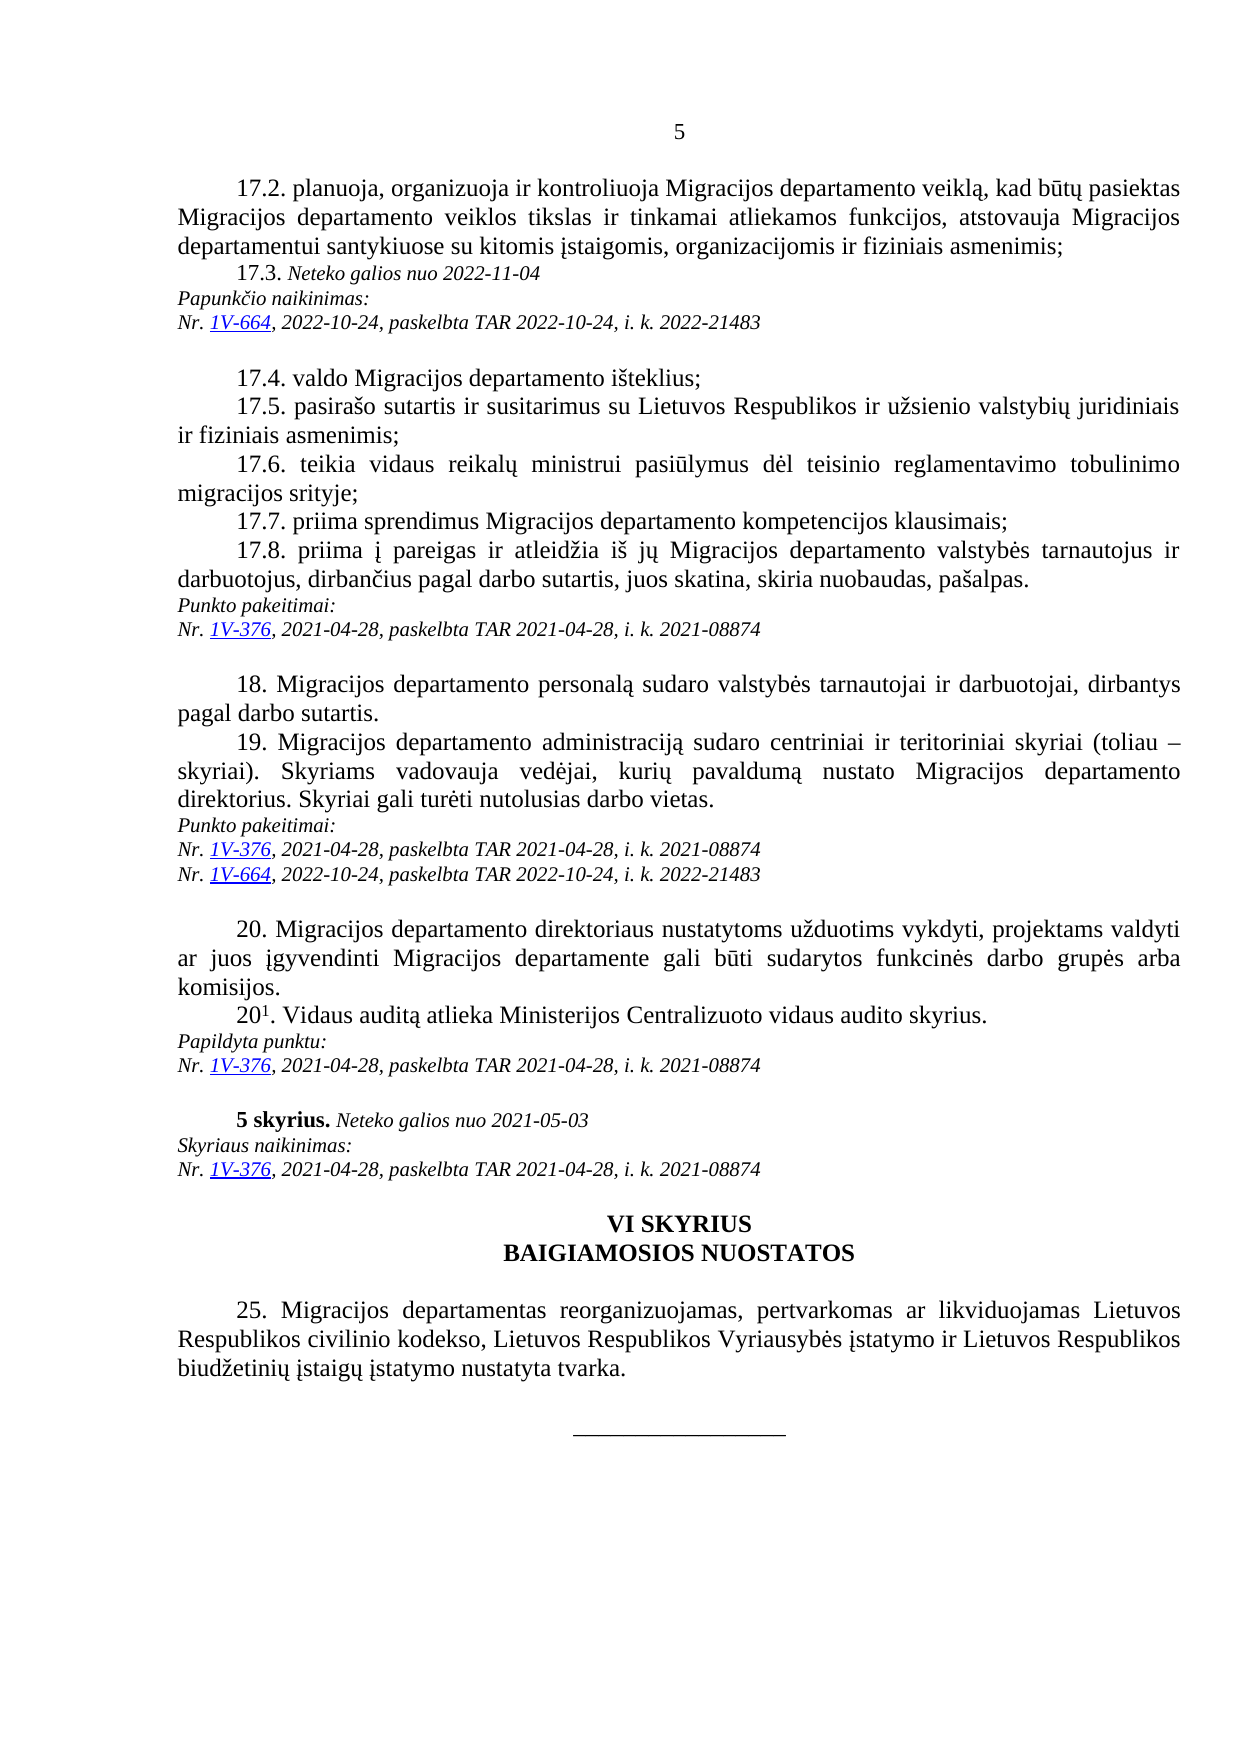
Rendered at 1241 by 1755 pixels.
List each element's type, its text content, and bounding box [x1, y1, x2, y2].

text BAIGIAMOSIOS NUOSTATOS [177, 1238, 1181, 1267]
text 17.7. priima sprendimus Migracijos departamento kompetencijos klausimais; [177, 506, 1181, 535]
text 201. Vidaus auditą atlieka Ministerijos Centralizuoto vidaus audito skyrius. [236, 1001, 1181, 1029]
text Nr. 1V-376, 2021-04-28, paskelbta TAR 2021-04-28, i. k. 2021-08874 [177, 837, 1181, 861]
text 17.8. priima į pareigas ir atleidžia iš jų Migracijos departamento valstybės tarnautojus ir darbuotojus, dirbančius pagal darbo sutartis, juos skatina, skiria nuobaudas, pašalpas. [177, 535, 1181, 593]
text 17.5. pasirašo sutartis ir susitarimus su Lietuvos Respublikos ir užsienio valstybių juridiniais ir fiziniais asmenimis; [177, 391, 1181, 449]
text 17.4. valdo Migracijos departamento išteklius; [177, 363, 1181, 391]
text Skyriaus naikinimas: [177, 1132, 1181, 1157]
text Nr. 1V-664, 2022-10-24, paskelbta TAR 2022-10-24, i. k. 2022-21483 [177, 861, 1181, 886]
text VI SKYRIUS [177, 1209, 1181, 1238]
text 20. Migracijos departamento direktoriaus nustatytoms užduotims vykdyti, projektams valdyti ar juos įgyvendinti Migracijos departamente gali būti sudarytos funkcinės darbo grupės arba komisijos. [177, 914, 1181, 1001]
text 25. Migracijos departamentas reorganizuojamas, pertvarkomas ar likviduojamas Lietuvos Respublikos civilinio kodekso, Lietuvos Respublikos Vyriausybės įstatymo ir Lietuvos Respublikos biudžetinių įstaigų įstatymo nustatyta tvarka. [177, 1296, 1181, 1382]
text 19. Migracijos departamento administraciją sudaro centriniai ir teritoriniai skyriai (toliau – skyriai). Skyriams vadovauja vedėjai, kurių pavaldumą nustato Migracijos departamento direktorius. Skyriai gali turėti nutolusias darbo vietas. [177, 727, 1181, 813]
text _________________ [177, 1411, 1181, 1439]
text 17.3. Neteko galios nuo 2022-11-04 [177, 259, 1181, 286]
text Nr. 1V-664, 2022-10-24, paskelbta TAR 2022-10-24, i. k. 2022-21483 [177, 310, 1181, 334]
text Punkto pakeitimai: [177, 593, 1181, 617]
text 5 skyrius. Neteko galios nuo 2021-05-03 [177, 1106, 1181, 1132]
text Papildyta punktu: [177, 1029, 1181, 1053]
text Punkto pakeitimai: [177, 813, 1181, 837]
text Papunkčio naikinimas: [177, 286, 1181, 310]
text 18. Migracijos departamento personalą sudaro valstybės tarnautojai ir darbuotojai, dirbantys pagal darbo sutartis. [177, 669, 1181, 727]
text Nr. 1V-376, 2021-04-28, paskelbta TAR 2021-04-28, i. k. 2021-08874 [177, 617, 1181, 641]
text 17.2. planuoja, organizuoja ir kontroliuoja Migracijos departamento veiklą, kad būtų pasiektas Migracijos departamento veiklos tikslas ir tinkamai atliekamos funkcijos, atstovauja Migracijos departamentui santykiuose su kitomis įstaigomis, organizacijomis ir fiziniais asmenimis; [177, 173, 1181, 259]
text Nr. 1V-376, 2021-04-28, paskelbta TAR 2021-04-28, i. k. 2021-08874 [177, 1157, 1181, 1181]
text 17.6. teikia vidaus reikalų ministrui pasiūlymus dėl teisinio reglamentavimo tobulinimo migracijos srityje; [177, 449, 1181, 506]
text Nr. 1V-376, 2021-04-28, paskelbta TAR 2021-04-28, i. k. 2021-08874 [177, 1053, 1181, 1077]
